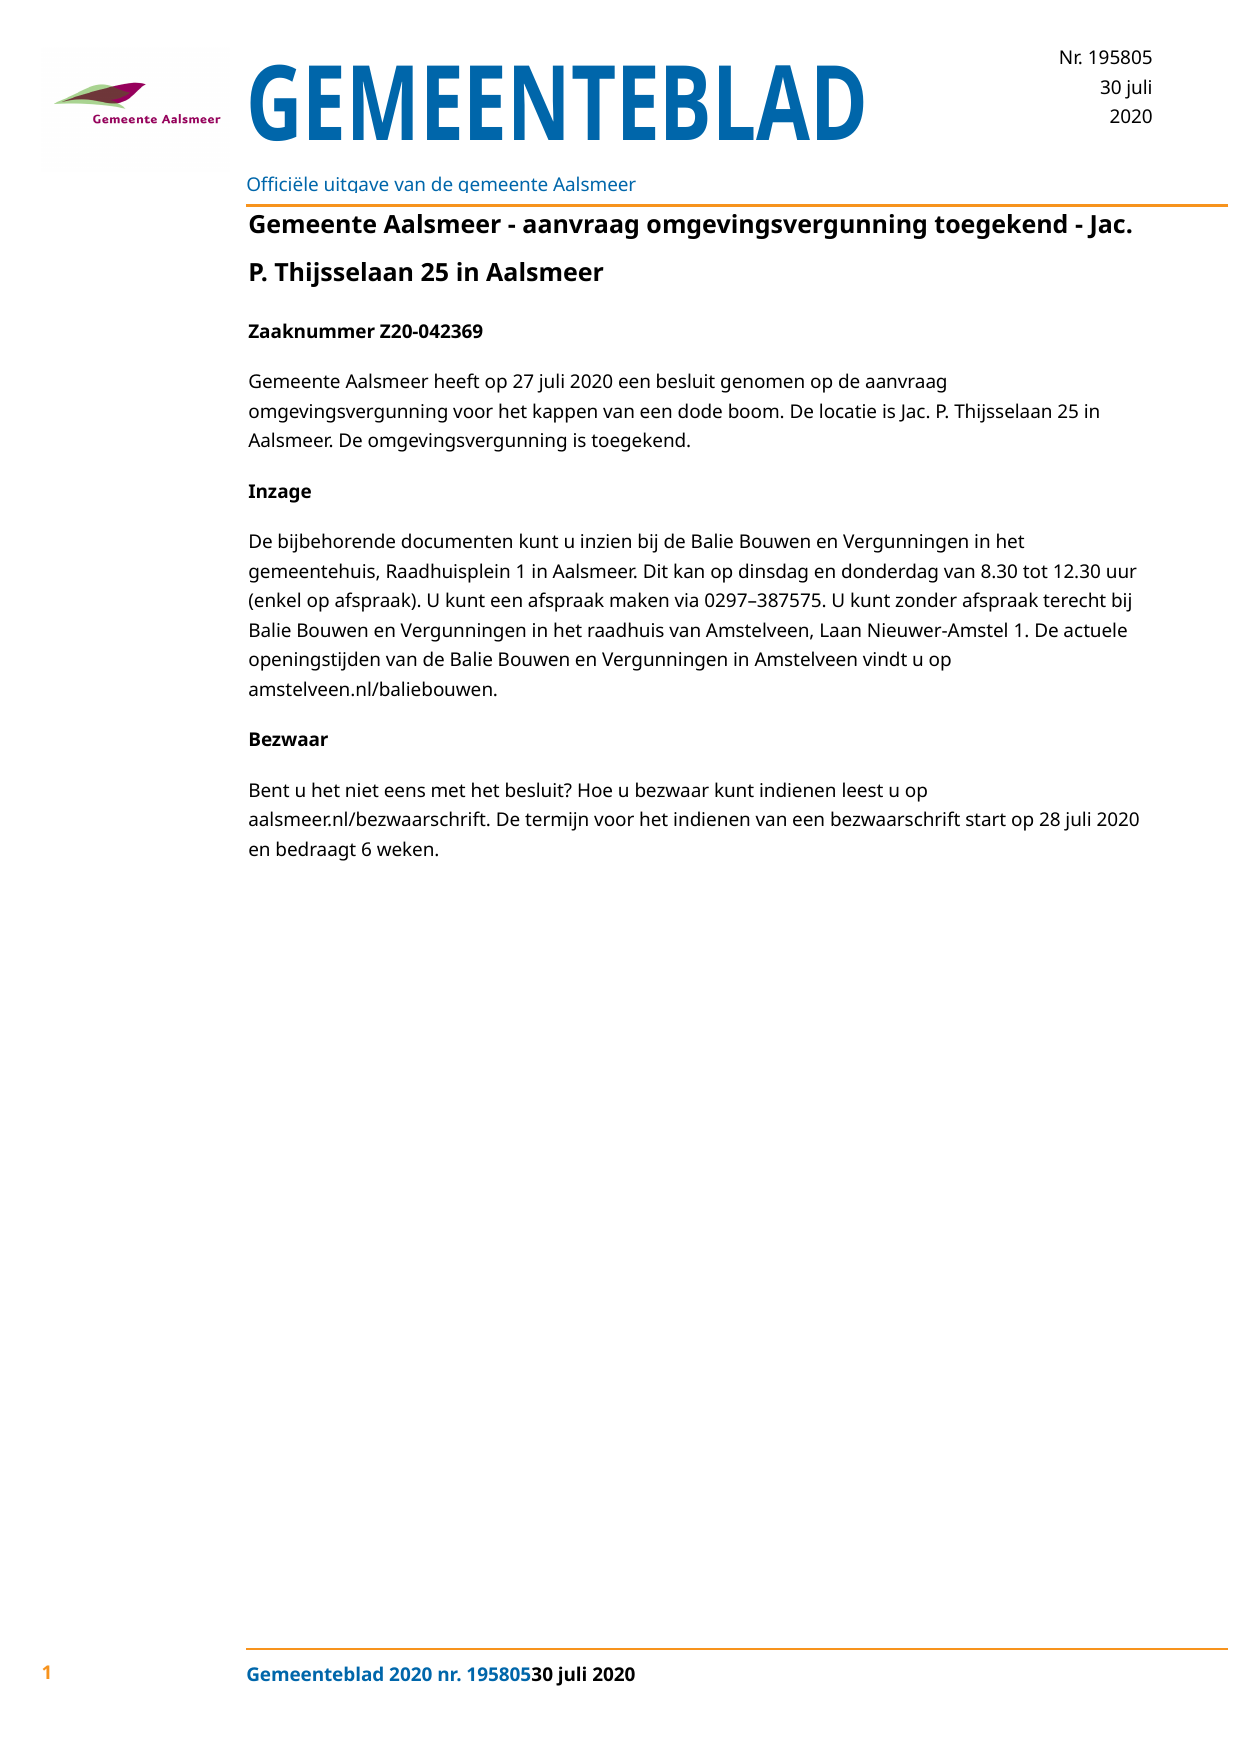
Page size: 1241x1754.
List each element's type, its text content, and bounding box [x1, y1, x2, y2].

text Inzage [248, 478, 1152, 504]
text De bijbehorende documenten kunt u inzien bij de Balie Bouwen en Vergunningen in het gemeentehuis, Raadhuisplein 1 in Aalsmeer. Dit kan op dinsdag en donderdag van 8.30 tot 12.30 uur (enkel op afspraak). U kunt een afspraak maken via 0297–387575. U kunt zonder afspraak terecht bij Balie Bouwen en Vergunningen in het raadhuis van Amstelveen, Laan Nieuwer-Amstel 1. De actuele openingstijden van de Balie Bouwen en Vergunningen in Amstelveen vindt u op amstelveen.nl/baliebouwen. [248, 528, 1152, 702]
picture [41, 47, 231, 172]
text Bent u het niet eens met het besluit? Hoe u bezwaar kunt indienen leest u op aalsmeer.nl/bezwaarschrift. De termijn voor het indienen van een bezwaarschrift start op 28 juli 2020 en bedraagt 6 weken. [248, 777, 1152, 862]
text Bezwaar [248, 727, 1152, 752]
text Gemeente Aalsmeer - aanvraag omgevingsvergunning toegekend - Jac. P. Thijsselaan 25 in Aalsmeer [248, 207, 1152, 288]
text Zaaknummer Z20-042369 [248, 318, 1152, 344]
text Gemeente Aalsmeer heeft op 27 juli 2020 een besluit genomen op de aanvraag omgevingsvergunning voor het kappen van een dode boom. De locatie is Jac. P. Thijsselaan 25 in Aalsmeer. De omgevingsvergunning is toegekend. [248, 368, 1152, 453]
